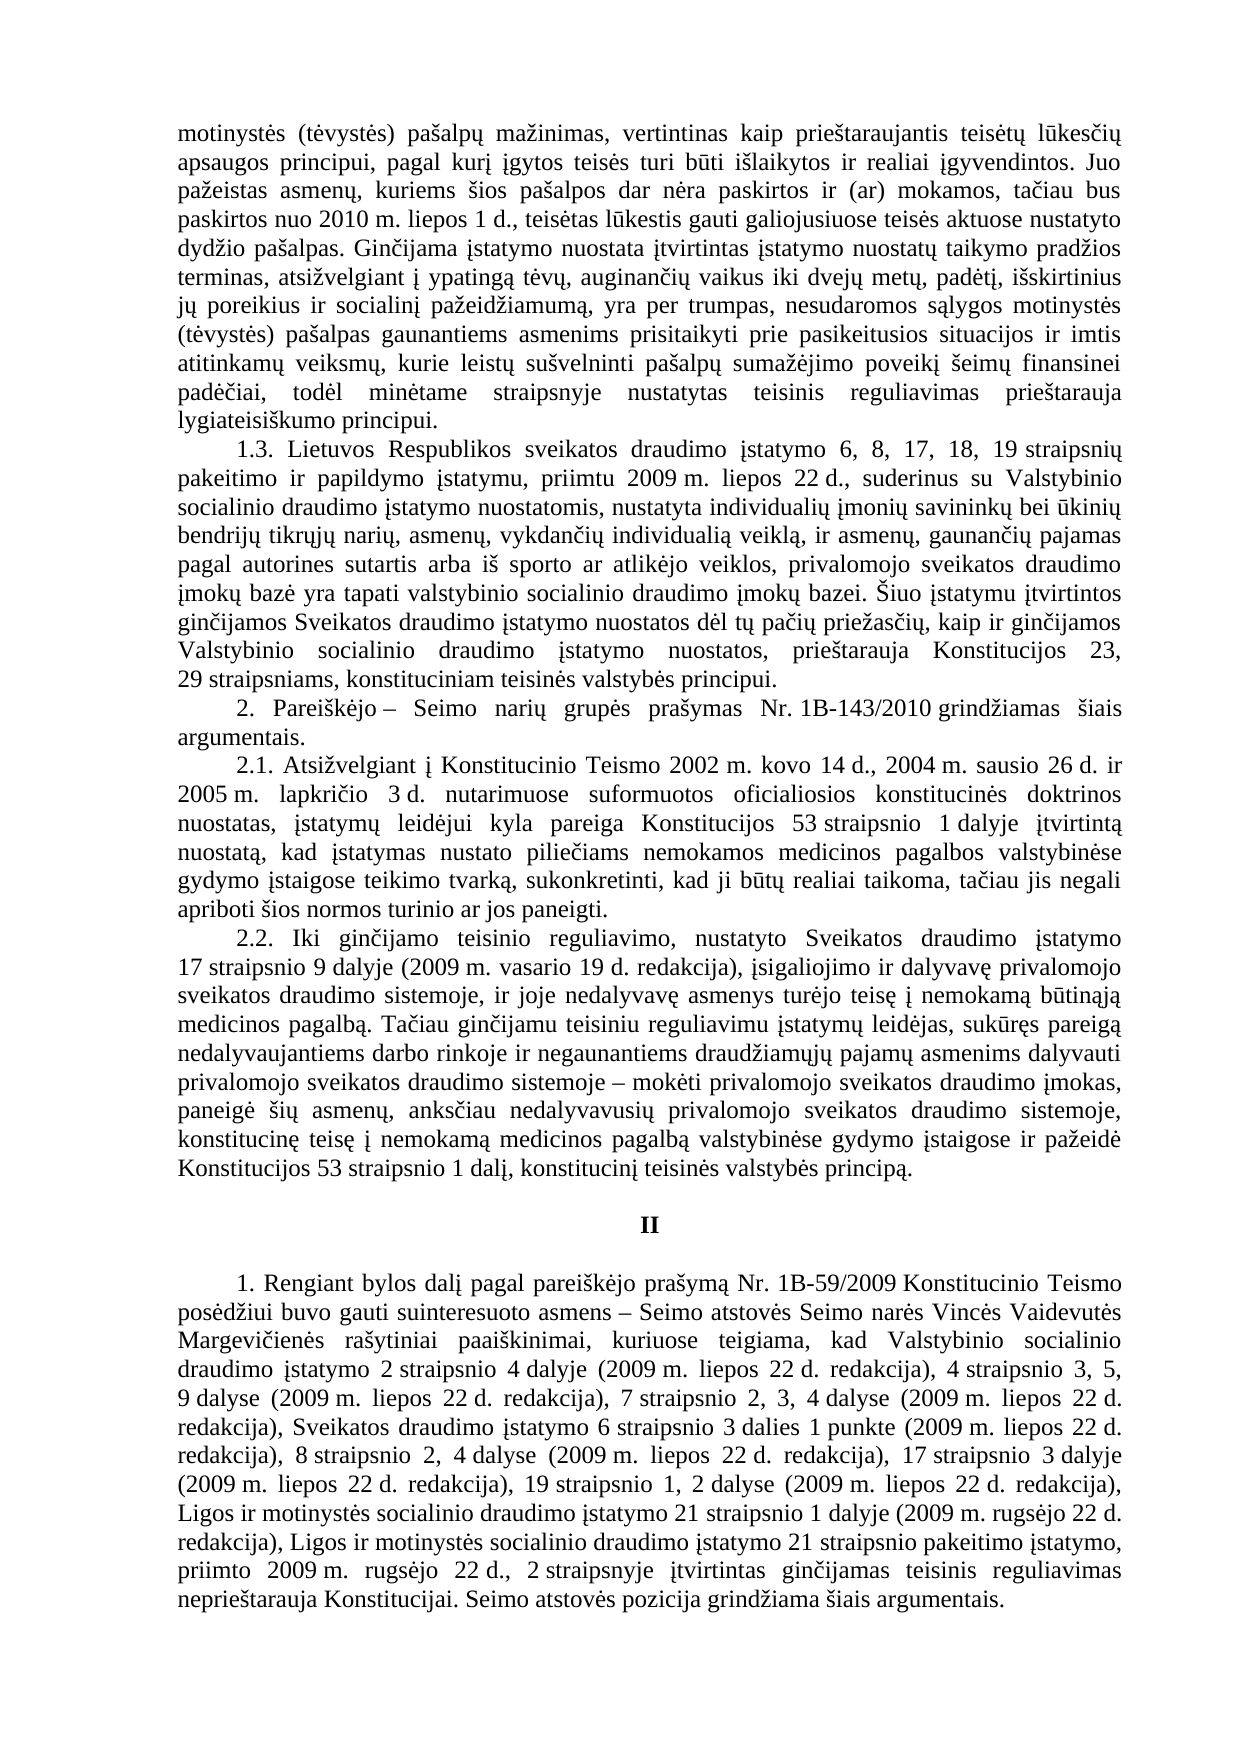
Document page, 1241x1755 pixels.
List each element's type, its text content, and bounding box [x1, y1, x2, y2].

text 1.3. Lietuvos Respublikos sveikatos draudimo įstatymo 6, 8, 17, 18, 19 straipsnių pakeitimo ir papildymo įstatymu, priimtu 2009 m. liepos 22 d., suderinus su Valstybinio socialinio draudimo įstatymo nuostatomis, nustatyta individualių įmonių savininkų bei ūkinių bendrijų tikrųjų narių, asmenų, vykdančių individualią veiklą, ir asmenų, gaunančių pajamas pagal autorines sutartis arba iš sporto ar atlikėjo veiklos, privalomojo sveikatos draudimo įmokų bazė yra tapati valstybinio socialinio draudimo įmokų bazei. Šiuo įstatymu įtvirtintos ginčijamos Sveikatos draudimo įstatymo nuostatos dėl tų pačių priežasčių, kaip ir ginčijamos Valstybinio socialinio draudimo įstatymo nuostatos, prieštarauja Konstitucijos 23, 29 straipsniams, konstituciniam teisinės valstybės principui. [177, 434, 1122, 693]
text 2. Pareiškėjo – Seimo narių grupės prašymas Nr. 1B-143/2010 grindžiamas šiais argumentais. [177, 693, 1122, 751]
text II [177, 1211, 1122, 1239]
text 2.2. Iki ginčijamo teisinio reguliavimo, nustatyto Sveikatos draudimo įstatymo 17 straipsnio 9 dalyje (2009 m. vasario 19 d. redakcija), įsigaliojimo ir dalyvavę privalomojo sveikatos draudimo sistemoje, ir joje nedalyvavę asmenys turėjo teisę į nemokamą būtinąją medicinos pagalbą. Tačiau ginčijamu teisiniu reguliavimu įstatymų leidėjas, sukūręs pareigą nedalyvaujantiems darbo rinkoje ir negaunantiems draudžiamųjų pajamų asmenims dalyvauti privalomojo sveikatos draudimo sistemoje – mokėti privalomojo sveikatos draudimo įmokas, paneigė šių asmenų, anksčiau nedalyvavusių privalomojo sveikatos draudimo sistemoje, konstitucinę teisę į nemokamą medicinos pagalbą valstybinėse gydymo įstaigose ir pažeidė Konstitucijos 53 straipsnio 1 dalį, konstitucinį teisinės valstybės principą. [177, 923, 1122, 1182]
text motinystės (tėvystės) pašalpų mažinimas, vertintinas kaip prieštaraujantis teisėtų lūkesčių apsaugos principui, pagal kurį įgytos teisės turi būti išlaikytos ir realiai įgyvendintos. Juo pažeistas asmenų, kuriems šios pašalpos dar nėra paskirtos ir (ar) mokamos, tačiau bus paskirtos nuo 2010 m. liepos 1 d., teisėtas lūkestis gauti galiojusiuose teisės aktuose nustatyto dydžio pašalpas. Ginčijama įstatymo nuostata įtvirtintas įstatymo nuostatų taikymo pradžios terminas, atsižvelgiant į ypatingą tėvų, auginančių vaikus iki dvejų metų, padėtį, išskirtinius jų poreikius ir socialinį pažeidžiamumą, yra per trumpas, nesudaromos sąlygos motinystės (tėvystės) pašalpas gaunantiems asmenims prisitaikyti prie pasikeitusios situacijos ir imtis atitinkamų veiksmų, kurie leistų sušvelninti pašalpų sumažėjimo poveikį šeimų finansinei padėčiai, todėl minėtame straipsnyje nustatytas teisinis reguliavimas prieštarauja lygiateisiškumo principui. [177, 118, 1122, 434]
text 2.1. Atsižvelgiant į Konstitucinio Teismo 2002 m. kovo 14 d., 2004 m. sausio 26 d. ir 2005 m. lapkričio 3 d. nutarimuose suformuotos oficialiosios konstitucinės doktrinos nuostatas, įstatymų leidėjui kyla pareiga Konstitucijos 53 straipsnio 1 dalyje įtvirtintą nuostatą, kad įstatymas nustato piliečiams nemokamos medicinos pagalbos valstybinėse gydymo įstaigose teikimo tvarką, sukonkretinti, kad ji būtų realiai taikoma, tačiau jis negali apriboti šios normos turinio ar jos paneigti. [177, 751, 1122, 923]
text 1. Rengiant bylos dalį pagal pareiškėjo prašymą Nr. 1B-59/2009 Konstitucinio Teismo posėdžiui buvo gauti suinteresuoto asmens – Seimo atstovės Seimo narės Vincės Vaidevutės Margevičienės rašytiniai paaiškinimai, kuriuose teigiama, kad Valstybinio socialinio draudimo įstatymo 2 straipsnio 4 dalyje (2009 m. liepos 22 d. redakcija), 4 straipsnio 3, 5, 9 dalyse (2009 m. liepos 22 d. redakcija), 7 straipsnio 2, 3, 4 dalyse (2009 m. liepos 22 d. redakcija), Sveikatos draudimo įstatymo 6 straipsnio 3 dalies 1 punkte (2009 m. liepos 22 d. redakcija), 8 straipsnio 2, 4 dalyse (2009 m. liepos 22 d. redakcija), 17 straipsnio 3 dalyje (2009 m. liepos 22 d. redakcija), 19 straipsnio 1, 2 dalyse (2009 m. liepos 22 d. redakcija), Ligos ir motinystės socialinio draudimo įstatymo 21 straipsnio 1 dalyje (2009 m. rugsėjo 22 d. redakcija), Ligos ir motinystės socialinio draudimo įstatymo 21 straipsnio pakeitimo įstatymo, priimto 2009 m. rugsėjo 22 d., 2 straipsnyje įtvirtintas ginčijamas teisinis reguliavimas neprieštarauja Konstitucijai. Seimo atstovės pozicija grindžiama šiais argumentais. [177, 1268, 1122, 1613]
